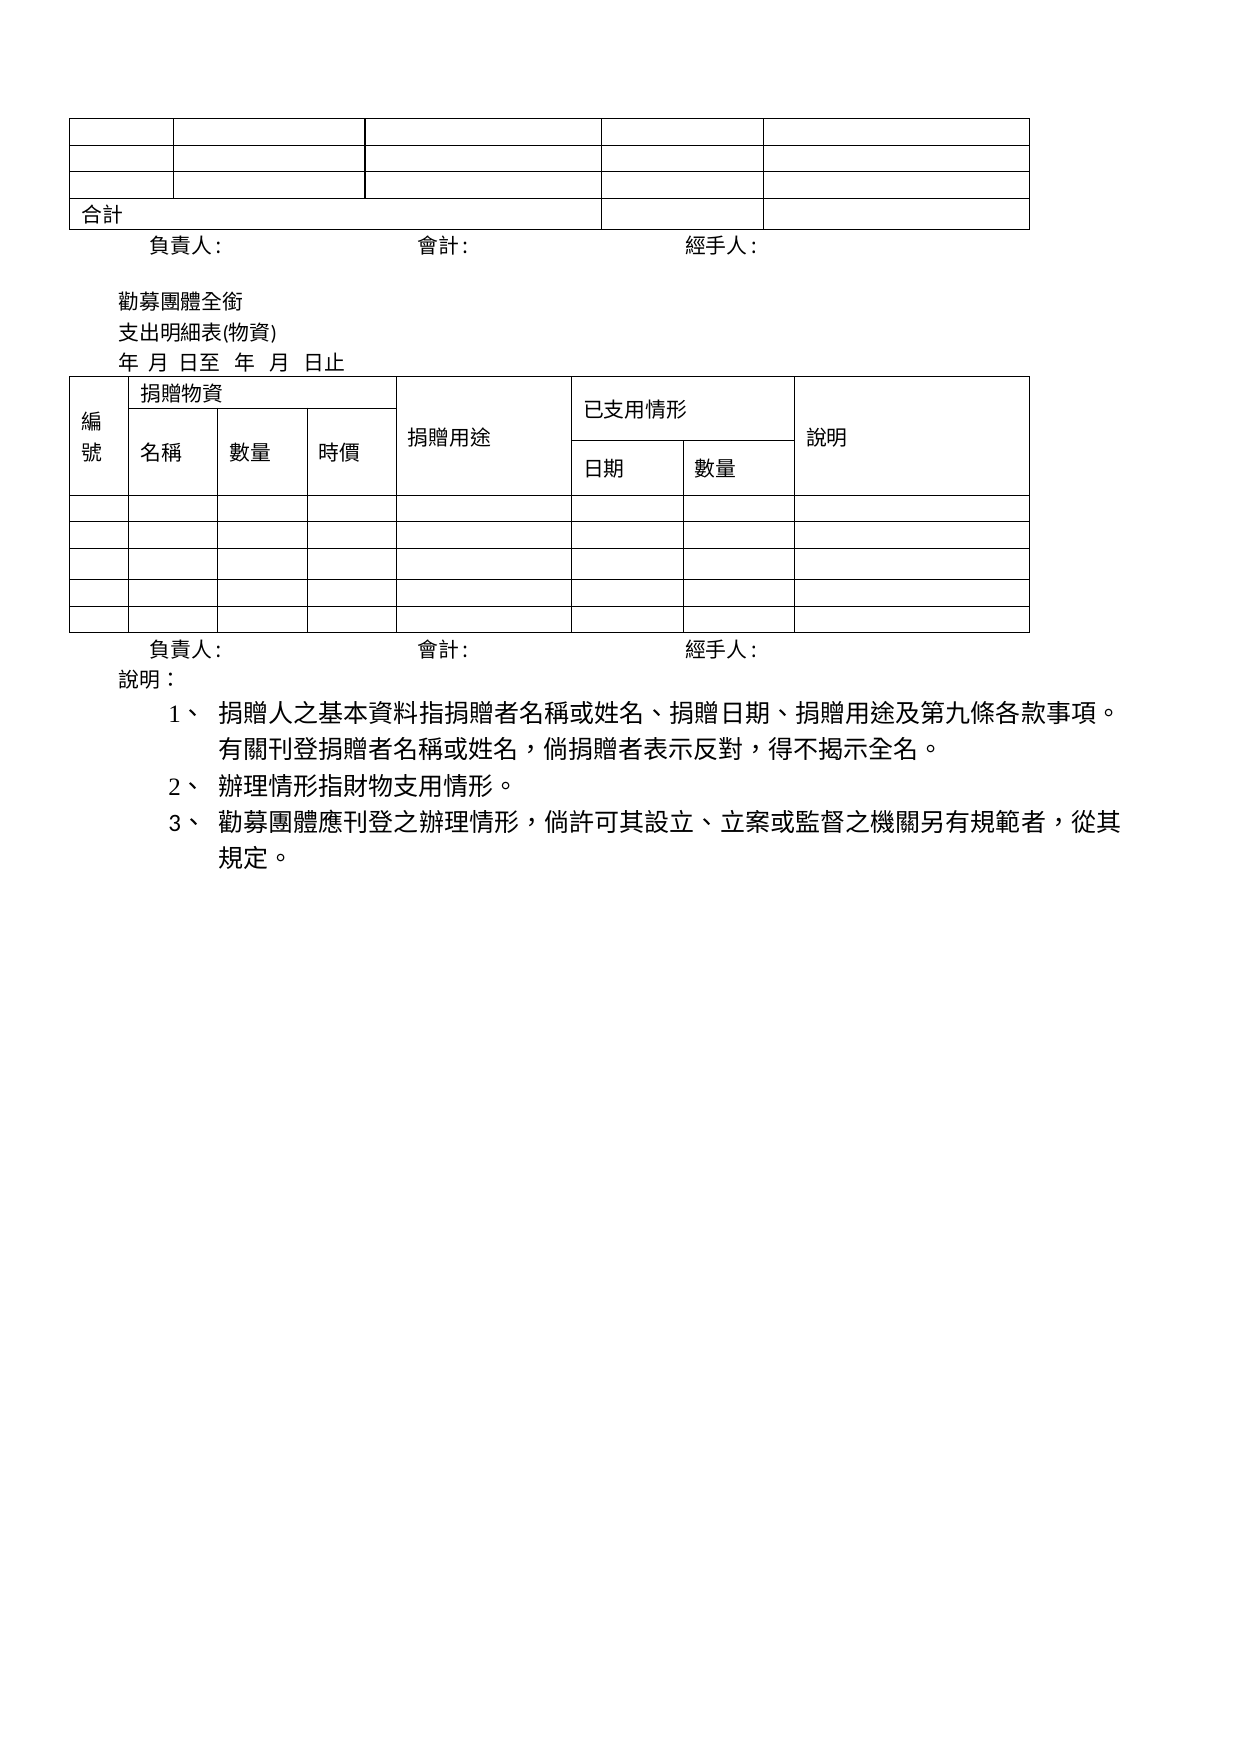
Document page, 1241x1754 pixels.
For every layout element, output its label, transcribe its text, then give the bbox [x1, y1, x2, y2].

table_cell [795, 549, 1029, 579]
table_cell 名稱 [129, 409, 217, 494]
text 說明： [118, 663, 1122, 693]
table_cell [602, 119, 763, 144]
table_cell [308, 496, 396, 521]
table_cell [684, 522, 794, 547]
table_cell [572, 580, 683, 606]
table_cell [366, 119, 601, 144]
table_cell [174, 146, 364, 171]
table_cell [764, 146, 1029, 171]
table_header 編號 [70, 377, 128, 494]
table_cell [218, 496, 307, 521]
table_cell [397, 580, 571, 606]
table_header 說明 [795, 377, 1029, 494]
table_cell [795, 522, 1029, 547]
table_cell [602, 146, 763, 171]
table_cell [218, 607, 307, 632]
table_cell [308, 607, 396, 632]
table_cell [684, 549, 794, 579]
table_cell [70, 522, 128, 547]
table_cell [129, 607, 217, 632]
table_cell [572, 549, 683, 579]
table_cell [218, 580, 307, 606]
table_cell [129, 580, 217, 606]
list 辦理情形指財物支用情形。 [168, 766, 1122, 802]
table_cell [70, 119, 173, 144]
table_cell [70, 607, 128, 632]
table_cell 合計 [70, 199, 601, 229]
table_cell [218, 549, 307, 579]
table_cell [70, 172, 173, 197]
table_cell 時價 [308, 409, 396, 494]
table_cell 日期 [572, 441, 683, 494]
table_header 已支用情形 [572, 377, 794, 440]
table_cell [397, 607, 571, 632]
table_cell [70, 580, 128, 606]
text 負責人: 會計: 經手人: [118, 230, 1122, 260]
table_cell [764, 172, 1029, 197]
table_cell [684, 496, 794, 521]
table_cell [602, 199, 763, 229]
table_cell [572, 496, 683, 521]
table_cell [684, 607, 794, 632]
table_cell [397, 496, 571, 521]
table_cell [397, 522, 571, 547]
table_cell [795, 607, 1029, 632]
table_cell [366, 146, 601, 171]
table_header 捐贈物資 [129, 377, 396, 407]
list 勸募團體應刊登之辦理情形，倘許可其設立、立案或監督之機關另有規範者，從其規定。 [168, 802, 1122, 875]
text 負責人: 會計: 經手人: [118, 633, 1122, 663]
text 勸募團體全銜 [118, 286, 1122, 316]
table_cell 數量 [684, 441, 794, 494]
table_cell [129, 549, 217, 579]
table_cell [129, 522, 217, 547]
table_cell 數量 [218, 409, 307, 494]
table_cell [684, 580, 794, 606]
table_cell [795, 580, 1029, 606]
text 支出明細表(物資) [118, 316, 1122, 346]
table_header 捐贈用途 [397, 377, 571, 494]
table_cell [70, 549, 128, 579]
table_cell [308, 522, 396, 547]
table_cell [397, 549, 571, 579]
table_cell [174, 172, 364, 197]
table_cell [572, 607, 683, 632]
table_cell [366, 172, 601, 197]
table_cell [602, 172, 763, 197]
table_cell [572, 522, 683, 547]
table_cell [308, 580, 396, 606]
table_cell [129, 496, 217, 521]
table_cell [174, 119, 364, 144]
table_cell [308, 549, 396, 579]
table_cell [70, 146, 173, 171]
table_cell [218, 522, 307, 547]
table_cell [764, 199, 1029, 229]
table_cell [764, 119, 1029, 144]
table_cell [795, 496, 1029, 521]
list 捐贈人之基本資料指捐贈者名稱或姓名、捐贈日期、捐贈用途及第九條各款事項。有關刊登捐贈者名稱或姓名，倘捐贈者表示反對，得不揭示全名。 [168, 693, 1122, 766]
text 年 月 日至 年 月 日止 [118, 346, 1122, 376]
table_cell [70, 496, 128, 521]
